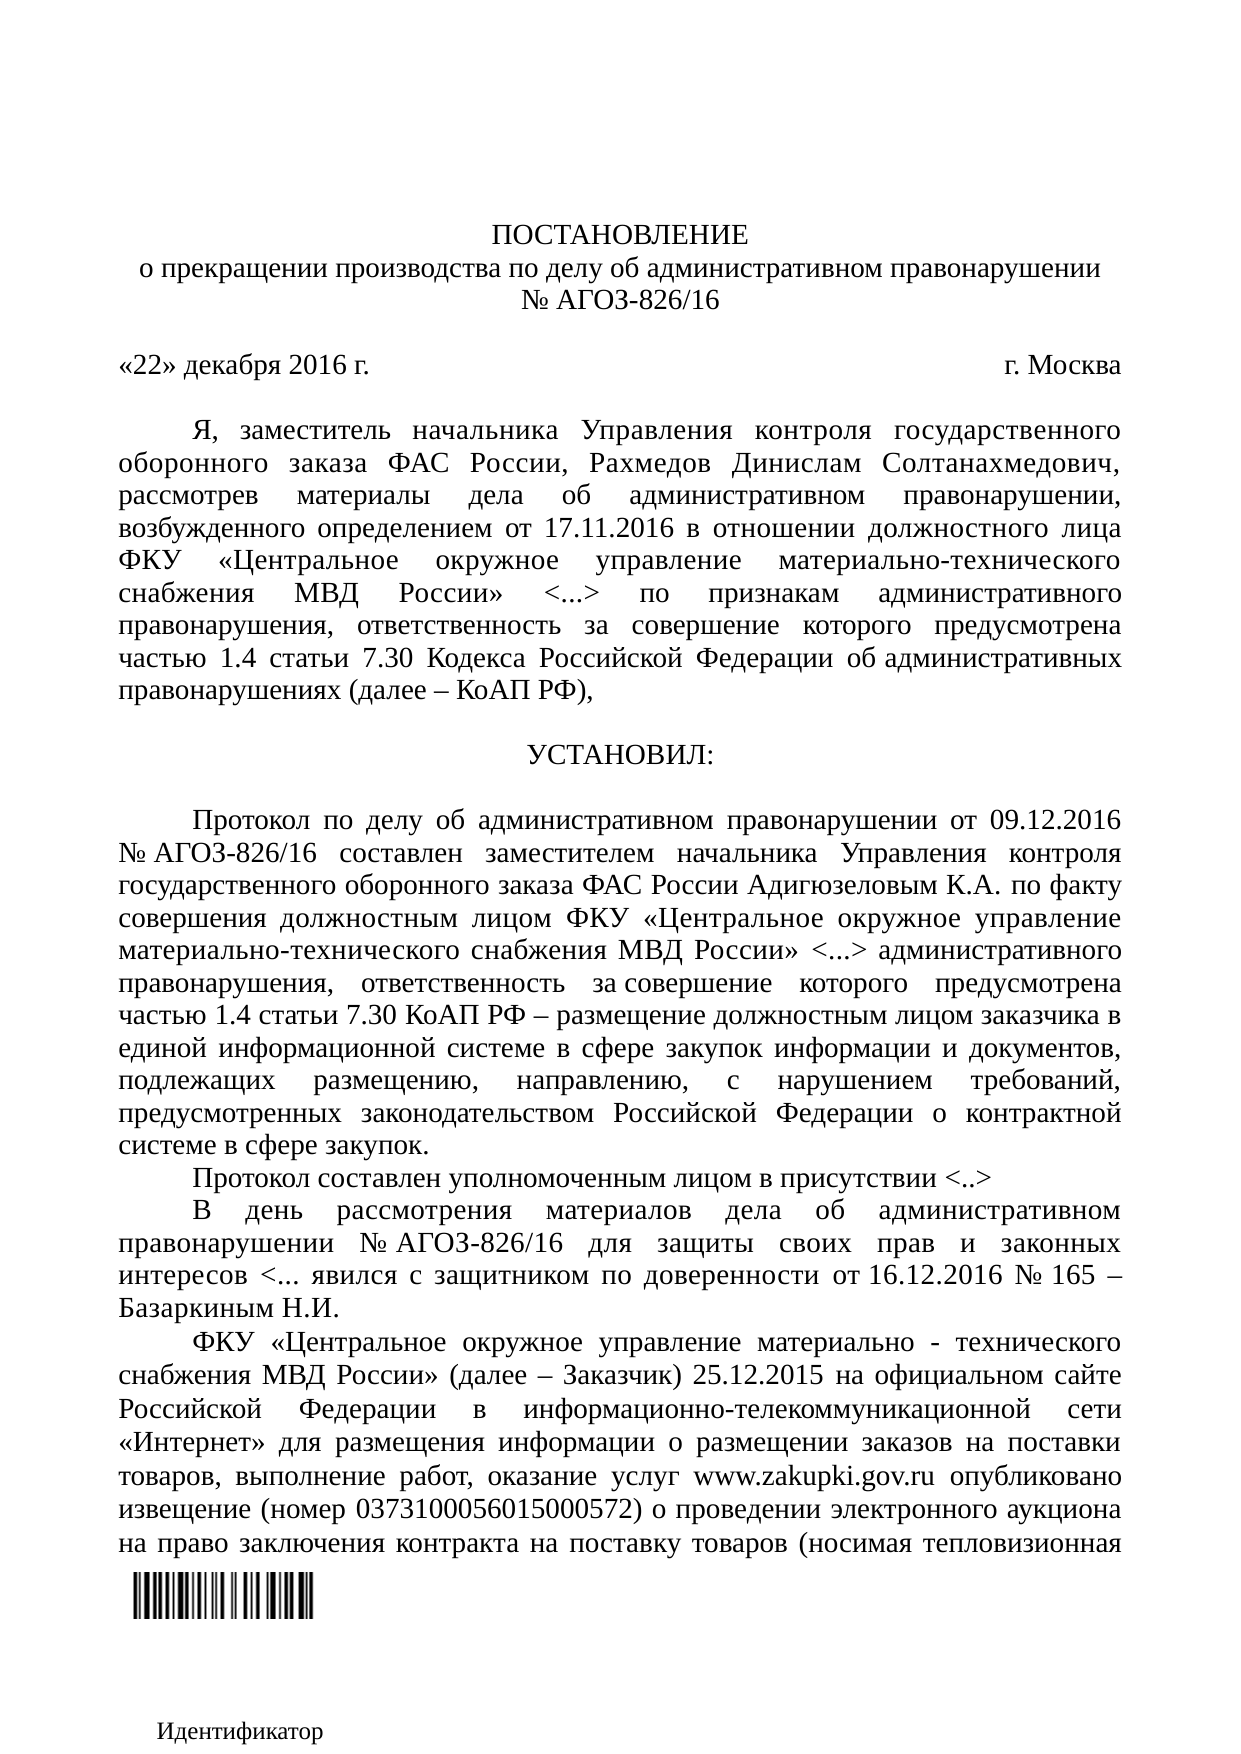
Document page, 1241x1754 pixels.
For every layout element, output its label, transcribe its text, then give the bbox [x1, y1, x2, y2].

subtitle ПОСТАНОВЛЕНИЕ [118, 219, 1122, 251]
text «22» декабря 2016 г. г. Москва [118, 349, 1122, 381]
text Протокол по делу об административном правонарушении от 09.12.2016 № АГОЗ-826/16 составлен заместителем начальника Управления контроля государственного оборонного заказа ФАС России Адигюзеловым К.А. по факту совершения должностным лицом ФКУ «Центральное окружное управление материально-технического снабжения МВД России» <...> административного правонарушения, ответственность за совершение которого предусмотрена частью 1.4 статьи 7.30 КоАП РФ – размещение должностным лицом заказчика в единой информационной системе в сфере закупок информации и документов, подлежащих размещению, направлению, с нарушением требований, предусмотренных законодательством Российской Федерации о контрактной системе в сфере закупок. [118, 804, 1122, 1161]
text Я, заместитель начальника Управления контроля государственного оборонного заказа ФАС России, Рахмедов Динислам Солтанахмедович, рассмотрев материалы дела об административном правонарушении, возбужденного определением от 17.11.2016 в отношении должностного лица ФКУ «Центральное окружное управление материально-технического снабжения МВД России» <...> по признакам административного правонарушения, ответственность за совершение которого предусмотрена частью 1.4 статьи 7.30 Кодекса Российской Федерации об административных правонарушениях (далее – КоАП РФ), [118, 414, 1122, 706]
text УСТАНОВИЛ: [118, 739, 1122, 771]
text ФКУ «Центральное окружное управление материально - технического снабжения МВД России» (далее – Заказчик) 25.12.2015 на официальном сайте Российской Федерации в информационно-телекоммуникационной сети «Интернет» для размещения информации о размещении заказов на поставки товаров, выполнение работ, оказание услуг www.zakupki.gov.ru опубликовано извещение (номер 0373100056015000572) о проведении электронного аукциона на право заключения контракта на поставку товаров (носимая тепловизионная [118, 1324, 1122, 1558]
text В день рассмотрения материалов дела об административном правонарушении № АГОЗ-826/16 для защиты своих прав и законных интересов <... явился с защитником по доверенности от 16.12.2016 № 165 – Базаркиным Н.И. [118, 1194, 1122, 1324]
text Протокол составлен уполномоченным лицом в присутствии <..> [118, 1161, 1122, 1194]
picture [118, 1572, 331, 1619]
text о прекращении производства по делу об административном правонарушении № АГОЗ-826/16 [118, 251, 1122, 316]
